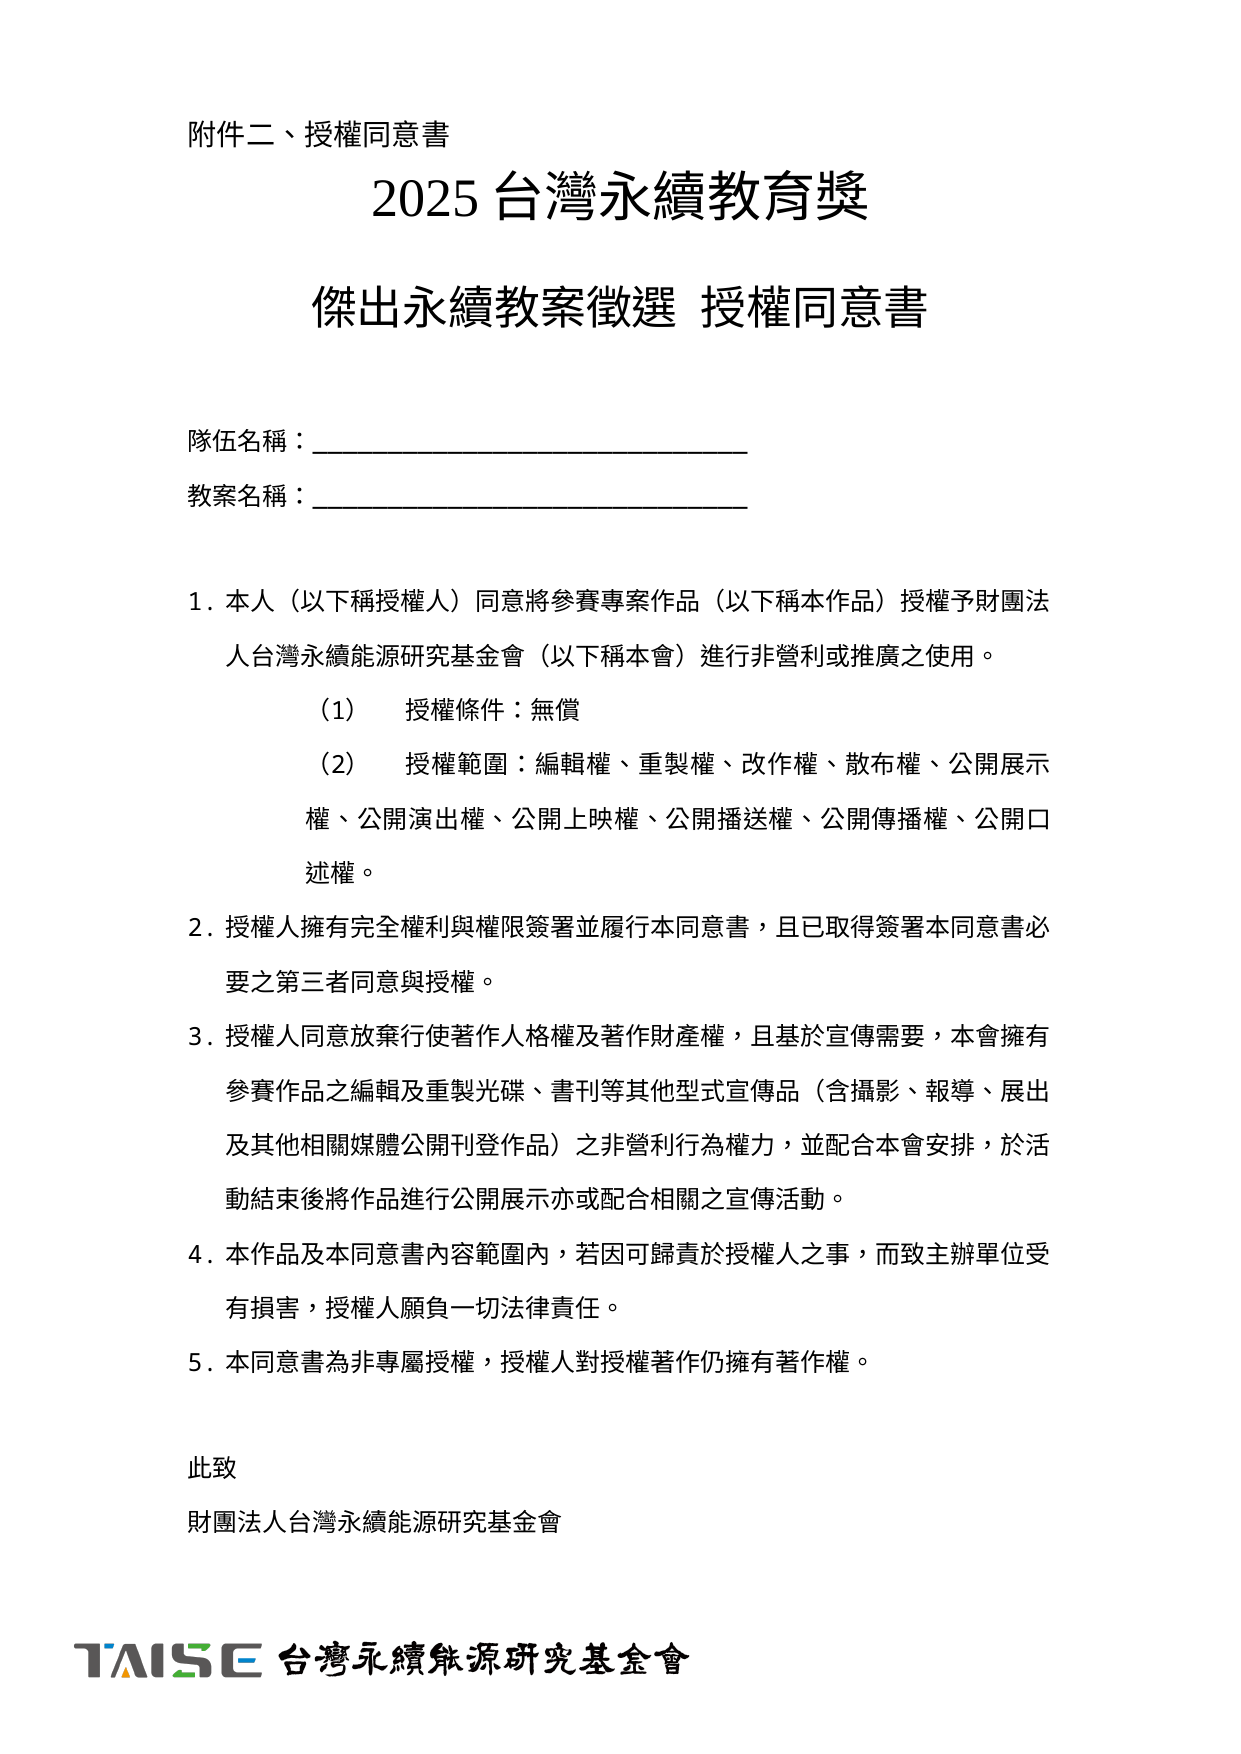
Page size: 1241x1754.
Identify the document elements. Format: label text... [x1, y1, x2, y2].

list 授權範圍：編輯權、重製權、改作權、散布權、公開展示權、公開演出權、公開上映權、公開播送權、公開傳播權、公開口述權。 [306, 745, 1053, 890]
text 傑出永續教案徵選 授權同意書 [187, 271, 1053, 338]
list 本同意書為非專屬授權，授權人對授權著作仍擁有著作權。 [187, 1343, 1053, 1379]
text 財團法人台灣永續能源研究基金會 [187, 1503, 1053, 1539]
text 附件二、授權同意書 [187, 91, 1053, 154]
text 隊伍名稱：_____________________________ [187, 422, 1053, 458]
list 授權條件：無償 [306, 690, 1053, 727]
list 授權人擁有完全權利與權限簽署並履行本同意書，且已取得簽署本同意書必要之第三者同意與授權。 [187, 908, 1053, 998]
text 教案名稱：_____________________________ [187, 476, 1053, 512]
text 2025台灣永續教育獎 [187, 154, 1053, 232]
list 本人（以下稱授權人）同意將參賽專案作品（以下稱本作品）授權予財團法人台灣永續能源研究基金會（以下稱本會）進行非營利或推廣之使用。 [187, 582, 1053, 672]
list 本作品及本同意書內容範圍內，若因可歸責於授權人之事，而致主辦單位受有損害，授權人願負一切法律責任。 [187, 1234, 1053, 1325]
text 此致 [187, 1448, 1053, 1484]
list 授權人同意放棄行使著作人格權及著作財產權，且基於宣傳需要，本會擁有參賽作品之編輯及重製光碟、書刊等其他型式宣傳品（含攝影、報導、展出及其他相關媒體公開刊登作品）之非營利行為權力，並配合本會安排，於活動結束後將作品進行公開展示亦或配合相關之宣傳活動。 [187, 1017, 1053, 1216]
